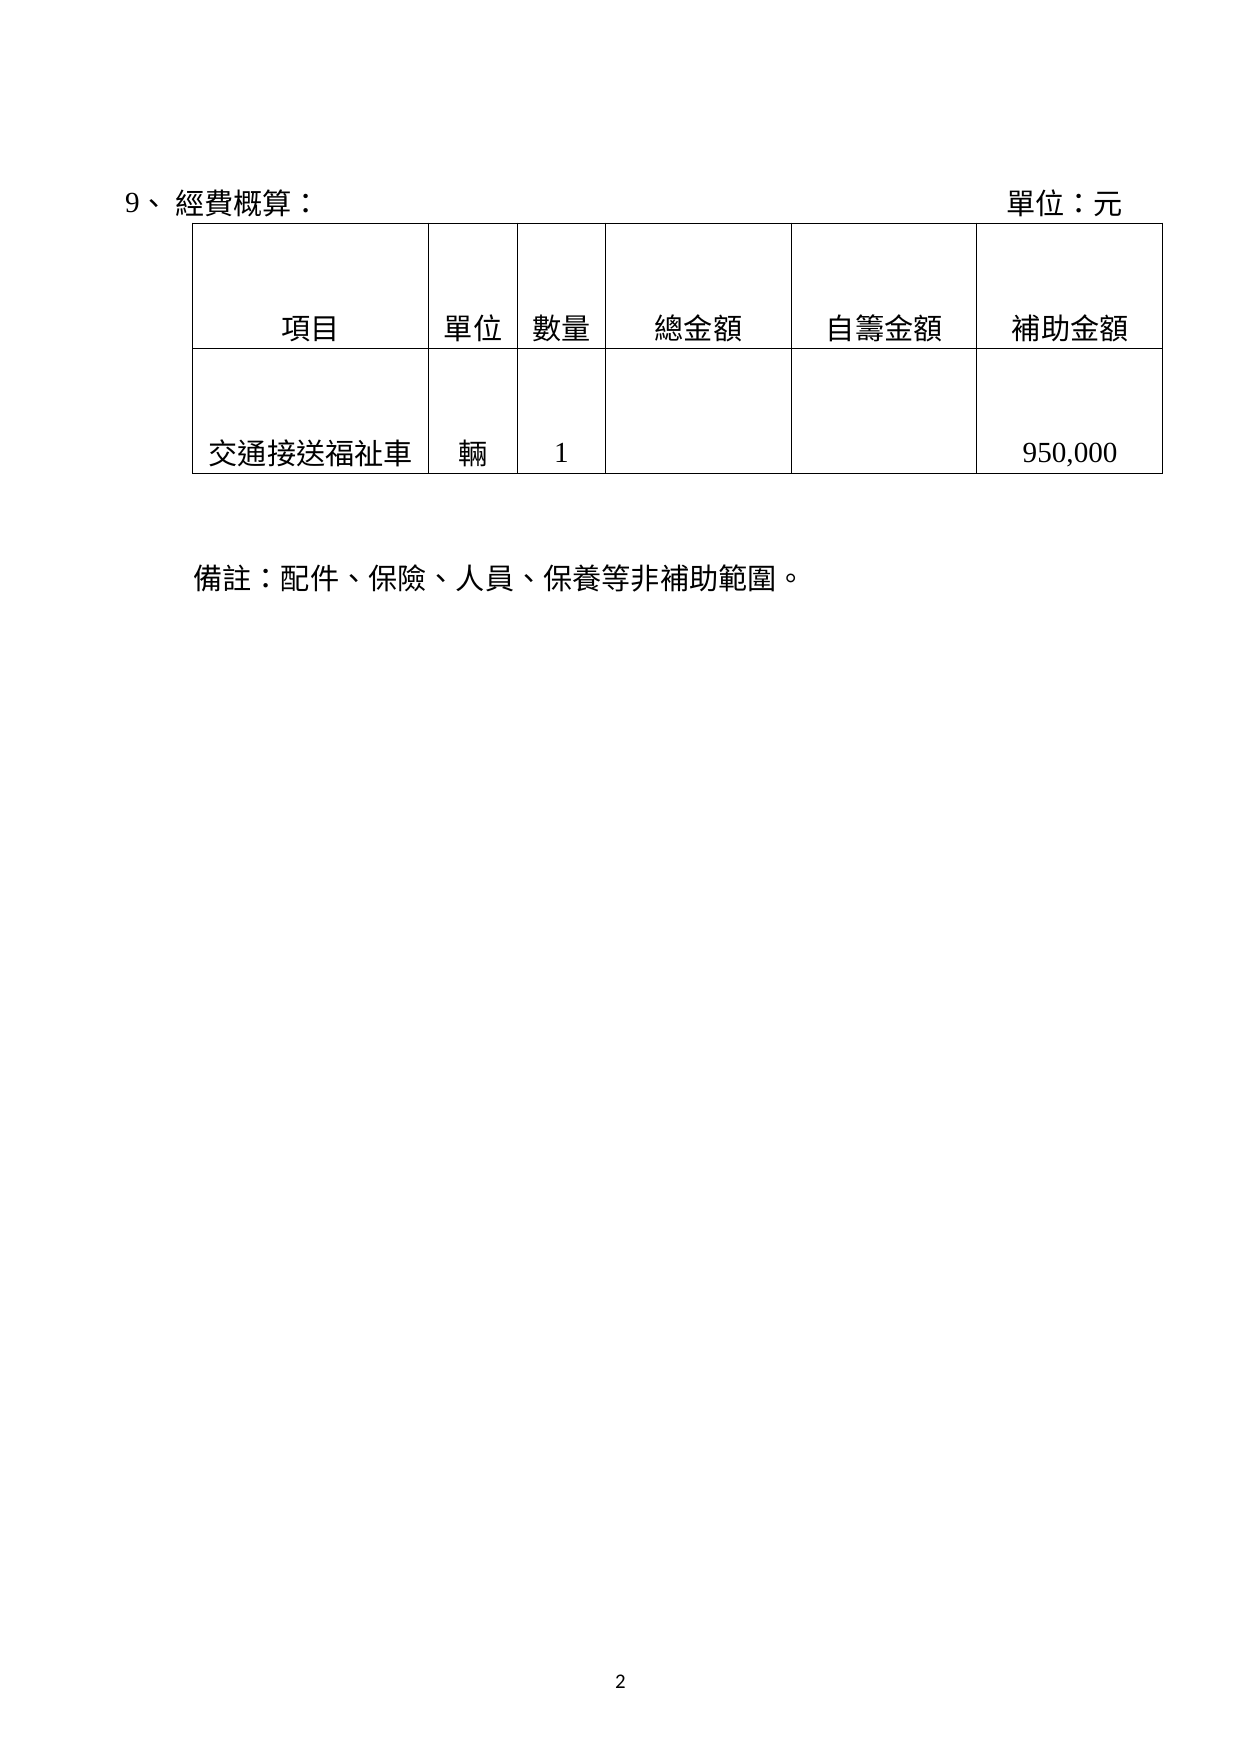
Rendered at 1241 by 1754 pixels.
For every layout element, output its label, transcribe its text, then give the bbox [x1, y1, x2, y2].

table_cell [606, 349, 791, 472]
table_cell 交通接送福祉車 [193, 349, 428, 472]
table_header 項目 [193, 224, 428, 347]
table_cell 1 [518, 349, 605, 472]
table_header 單位 [429, 224, 517, 347]
table_header 總金額 [606, 224, 791, 347]
table_cell [792, 349, 976, 472]
table_header 自籌金額 [792, 224, 976, 347]
table_header 補助金額 [977, 224, 1162, 347]
table_cell 950,000 [977, 349, 1162, 472]
table_header 數量 [518, 224, 605, 347]
text 備註：配件、保險、人員、保養等非補助範圍。 [193, 535, 1165, 597]
table_cell 輛 [429, 349, 517, 472]
list 經費概算： 單位：元 [125, 160, 1165, 222]
